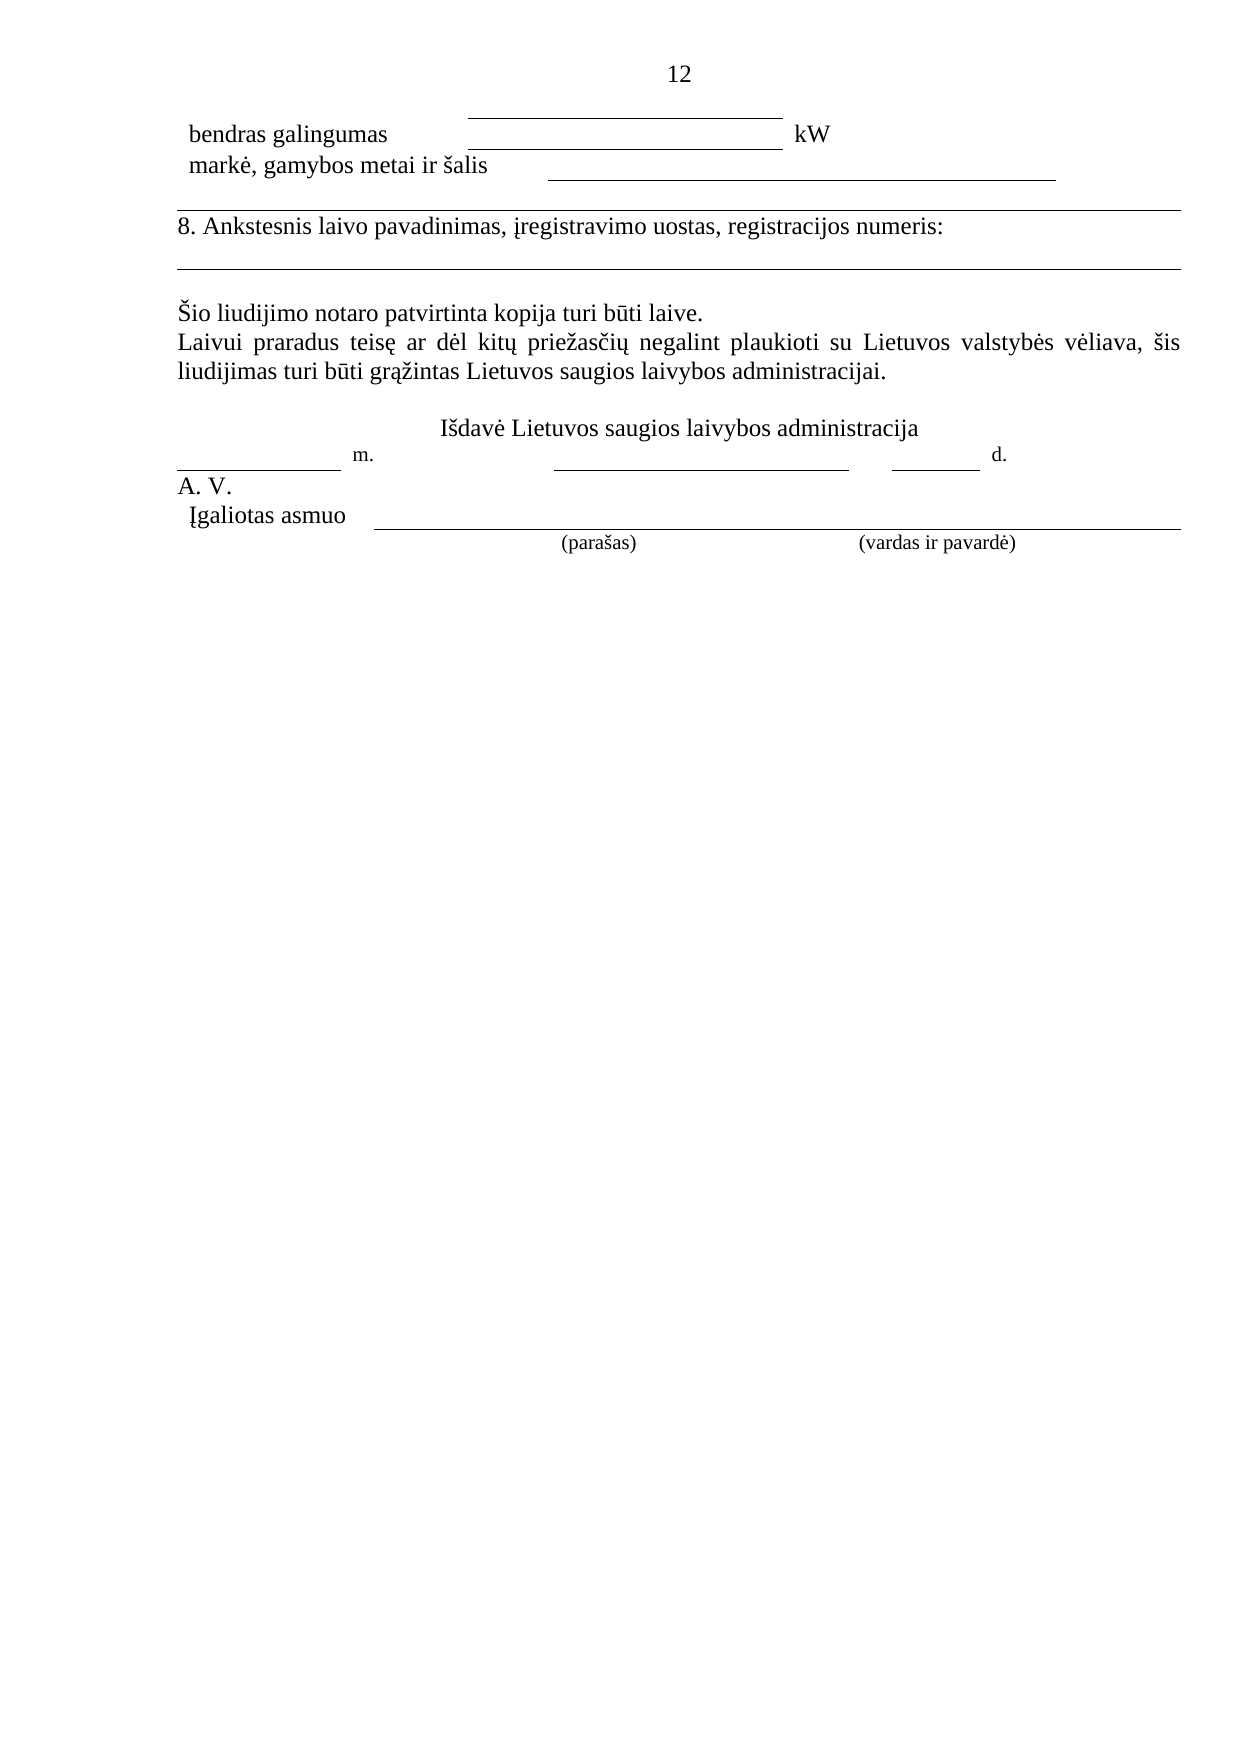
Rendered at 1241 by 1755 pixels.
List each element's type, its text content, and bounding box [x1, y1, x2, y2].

table_header [849, 442, 892, 470]
table_cell kW [783, 118, 916, 149]
table_cell [1056, 118, 1181, 149]
table_cell bendras galingumas [177, 118, 468, 149]
text A. V. [177, 471, 1181, 500]
table_header [374, 500, 1181, 529]
table_header [177, 240, 1181, 268]
table_header d. [980, 442, 1181, 470]
table_header [177, 442, 341, 470]
text Šio liudijimo notaro patvirtinta kopija turi būti laive. [177, 298, 1181, 327]
table_cell [177, 180, 1181, 210]
table_cell markė, gamybos metai ir šalis [177, 149, 547, 179]
table_cell [548, 149, 1056, 179]
text 8. Ankstesnis laivo pavadinimas, įregistravimo uostas, registracijos numeris: [177, 211, 1181, 240]
table_header Įgaliotas asmuo [177, 500, 374, 529]
table_cell [916, 118, 1056, 149]
table_header [554, 442, 849, 470]
table_header m. [341, 442, 554, 470]
table_cell [468, 119, 783, 149]
table_cell [1056, 149, 1181, 179]
text (parašas) (vardas ir pavardė) [177, 530, 1181, 554]
text Išdavė Lietuvos saugios laivybos administracija [177, 413, 1181, 442]
text Laivui praradus teisę ar dėl kitų priežasčių negalint plaukioti su Lietuvos valstybės vėliava, šis liudijimas turi būti grąžintas Lietuvos saugios laivybos administracijai. [177, 327, 1181, 384]
table_header [892, 442, 980, 470]
